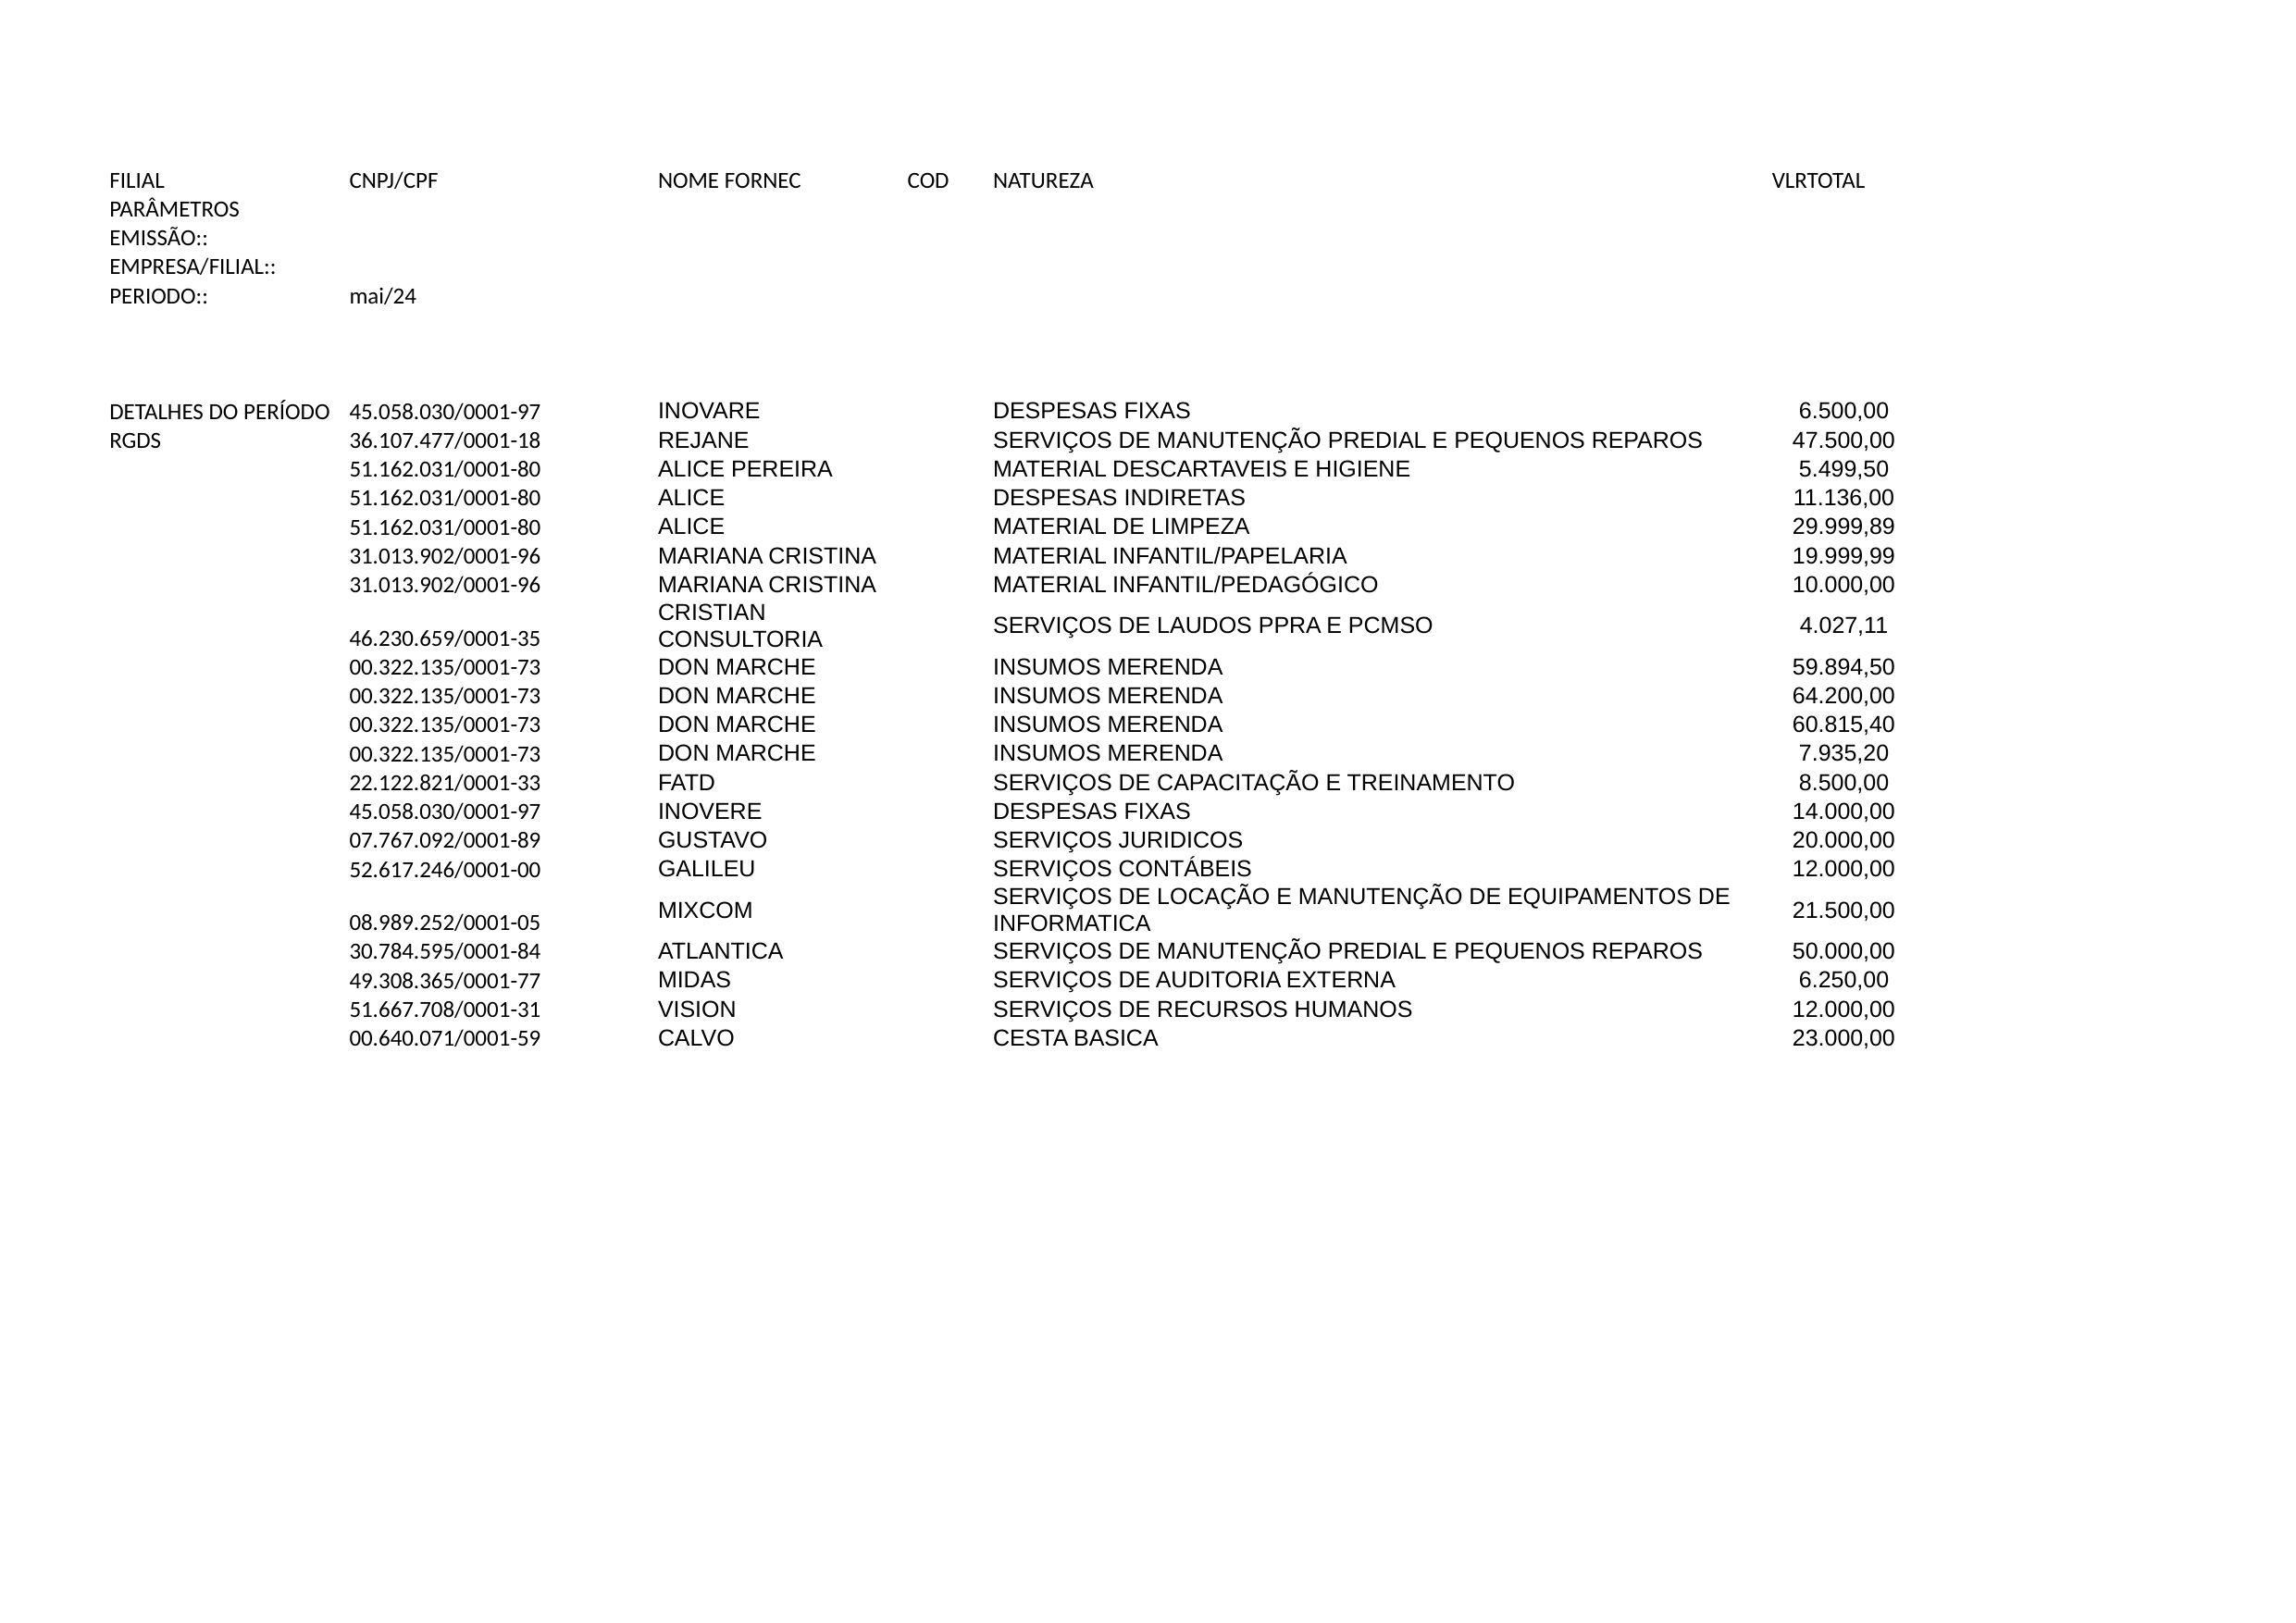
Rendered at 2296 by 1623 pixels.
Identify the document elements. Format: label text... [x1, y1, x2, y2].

table_cell DON MARCHE [655, 710, 904, 738]
table_cell 30.784.595/0001-84 [346, 936, 655, 965]
table_cell [904, 193, 990, 223]
table_cell FILIAL [106, 165, 346, 193]
table_cell 22.122.821/0001-33 [346, 767, 655, 797]
table_cell 45.058.030/0001-97 [346, 396, 655, 425]
table_cell MARIANA CRISTINA [655, 570, 904, 599]
table_cell EMISSÃO:: [106, 223, 346, 252]
table_cell 07.767.092/0001-89 [346, 825, 655, 854]
table_cell 00.640.071/0001-59 [346, 1023, 655, 1052]
table_cell [106, 738, 346, 767]
table_cell [655, 252, 904, 280]
table_cell [106, 309, 346, 339]
table_cell [1769, 223, 1918, 252]
table_cell [655, 280, 904, 309]
table_cell [904, 651, 990, 681]
table_cell [1769, 252, 1918, 280]
table_cell 51.667.708/0001-31 [346, 994, 655, 1023]
table_cell 23.000,00 [1769, 1023, 1918, 1052]
table_cell COD [904, 165, 990, 193]
table_cell [655, 367, 904, 396]
table_cell [904, 710, 990, 738]
table_cell CESTA BASICA [990, 1023, 1769, 1052]
table_cell DON MARCHE [655, 651, 904, 681]
table_cell 50.000,00 [1769, 936, 1918, 965]
table_cell 59.894,50 [1769, 651, 1918, 681]
table_cell [904, 965, 990, 994]
table_header [106, 136, 1918, 165]
table_cell [346, 252, 655, 280]
table_cell [1769, 280, 1918, 309]
table_cell INSUMOS MERENDA [990, 738, 1769, 767]
table_cell SERVIÇOS DE LAUDOS PPRA E PCMSO [990, 599, 1769, 651]
table_cell 10.000,00 [1769, 570, 1918, 599]
table_cell [904, 252, 990, 280]
table_cell 51.162.031/0001-80 [346, 454, 655, 483]
table_cell RGDS [106, 425, 346, 454]
table_cell SERVIÇOS JURIDICOS [990, 825, 1769, 854]
table_cell EMPRESA/FILIAL:: [106, 252, 346, 280]
table_cell [106, 767, 346, 797]
table_cell 64.200,00 [1769, 681, 1918, 710]
table_cell [106, 825, 346, 854]
table_cell 00.322.135/0001-73 [346, 738, 655, 767]
table_cell [655, 193, 904, 223]
table_cell INOVARE [655, 396, 904, 425]
table_cell [990, 367, 1769, 396]
table_cell MIXCOM [655, 883, 904, 936]
table_cell 8.500,00 [1769, 767, 1918, 797]
table_cell FATD [655, 767, 904, 797]
table_cell [106, 454, 346, 483]
table_cell [990, 193, 1769, 223]
table_cell [106, 1023, 346, 1052]
table_cell VISION [655, 994, 904, 1023]
table_cell CNPJ/CPF [346, 165, 655, 193]
table_cell INSUMOS MERENDA [990, 681, 1769, 710]
table_cell CRISTIAN CONSULTORIA [655, 599, 904, 651]
table_cell mai/24 [346, 280, 655, 309]
table_cell [655, 339, 904, 367]
table_cell 6.250,00 [1769, 965, 1918, 994]
table_cell 7.935,20 [1769, 738, 1918, 767]
table_cell 47.500,00 [1769, 425, 1918, 454]
table_cell DESPESAS FIXAS [990, 797, 1769, 825]
table_cell 29.999,89 [1769, 512, 1918, 540]
table_cell [106, 883, 346, 936]
table_cell [106, 540, 346, 570]
table_cell [904, 767, 990, 797]
table_cell CALVO [655, 1023, 904, 1052]
table_cell [904, 309, 990, 339]
table_cell 00.322.135/0001-73 [346, 710, 655, 738]
table_cell [990, 252, 1769, 280]
table_cell DON MARCHE [655, 738, 904, 767]
table_cell 6.500,00 [1769, 396, 1918, 425]
table_cell 08.989.252/0001-05 [346, 883, 655, 936]
table_cell [106, 710, 346, 738]
table_cell DESPESAS FIXAS [990, 396, 1769, 425]
table_cell 11.136,00 [1769, 483, 1918, 512]
table_cell 14.000,00 [1769, 797, 1918, 825]
table_cell MATERIAL DESCARTAVEIS E HIGIENE [990, 454, 1769, 483]
table_cell SERVIÇOS DE MANUTENÇÃO PREDIAL E PEQUENOS REPAROS [990, 425, 1769, 454]
table_cell PERIODO:: [106, 280, 346, 309]
table_cell [904, 280, 990, 309]
table_cell 4.027,11 [1769, 599, 1918, 651]
table_cell VLRTOTAL [1769, 165, 1918, 193]
table_cell [904, 936, 990, 965]
table_cell DETALHES DO PERÍODO [106, 396, 346, 425]
table_cell [990, 309, 1769, 339]
table_cell [904, 367, 990, 396]
table_cell [106, 797, 346, 825]
table_cell [346, 367, 655, 396]
table_cell SERVIÇOS DE CAPACITAÇÃO E TREINAMENTO [990, 767, 1769, 797]
table_cell INSUMOS MERENDA [990, 651, 1769, 681]
table_cell ATLANTICA [655, 936, 904, 965]
table_cell 12.000,00 [1769, 994, 1918, 1023]
table_cell [106, 936, 346, 965]
table_cell 00.322.135/0001-73 [346, 651, 655, 681]
table_cell SERVIÇOS DE LOCAÇÃO E MANUTENÇÃO DE EQUIPAMENTOS DE INFORMATICA [990, 883, 1769, 936]
table_cell 51.162.031/0001-80 [346, 512, 655, 540]
table_cell 12.000,00 [1769, 854, 1918, 883]
table_cell [346, 309, 655, 339]
table_cell [904, 681, 990, 710]
table_cell SERVIÇOS DE RECURSOS HUMANOS [990, 994, 1769, 1023]
table_cell [904, 738, 990, 767]
table_cell INOVERE [655, 797, 904, 825]
table_cell [1769, 367, 1918, 396]
table_cell SERVIÇOS DE AUDITORIA EXTERNA [990, 965, 1769, 994]
table_cell ALICE [655, 483, 904, 512]
table_cell 5.499,50 [1769, 454, 1918, 483]
table_cell 36.107.477/0001-18 [346, 425, 655, 454]
table_cell [106, 965, 346, 994]
table_cell 20.000,00 [1769, 825, 1918, 854]
table_cell SERVIÇOS DE MANUTENÇÃO PREDIAL E PEQUENOS REPAROS [990, 936, 1769, 965]
table_cell [904, 425, 990, 454]
table_cell [106, 599, 346, 651]
table_cell MATERIAL INFANTIL/PAPELARIA [990, 540, 1769, 570]
table_cell 31.013.902/0001-96 [346, 540, 655, 570]
table_cell [106, 651, 346, 681]
table_cell [106, 483, 346, 512]
table_cell [346, 193, 655, 223]
table_cell [106, 994, 346, 1023]
table_cell [990, 223, 1769, 252]
table_cell [904, 454, 990, 483]
table_cell [904, 883, 990, 936]
table_cell 52.617.246/0001-00 [346, 854, 655, 883]
table_cell [904, 570, 990, 599]
table_cell 60.815,40 [1769, 710, 1918, 738]
table_cell [904, 483, 990, 512]
table_cell [904, 396, 990, 425]
table_cell [904, 994, 990, 1023]
table_cell MATERIAL DE LIMPEZA [990, 512, 1769, 540]
table_cell [904, 540, 990, 570]
table_cell PARÂMETROS [106, 193, 346, 223]
table_cell [904, 512, 990, 540]
table_cell 00.322.135/0001-73 [346, 681, 655, 710]
table_cell 49.308.365/0001-77 [346, 965, 655, 994]
table_cell [106, 854, 346, 883]
table_cell DON MARCHE [655, 681, 904, 710]
table_cell MARIANA CRISTINA [655, 540, 904, 570]
table_cell MIDAS [655, 965, 904, 994]
table_cell 19.999,99 [1769, 540, 1918, 570]
table_cell [904, 599, 990, 651]
table_cell 45.058.030/0001-97 [346, 797, 655, 825]
table_cell [1769, 309, 1918, 339]
table_cell ALICE [655, 512, 904, 540]
table_cell [346, 339, 655, 367]
table_cell SERVIÇOS CONTÁBEIS [990, 854, 1769, 883]
table_cell [904, 854, 990, 883]
table_cell GALILEU [655, 854, 904, 883]
table_cell [904, 825, 990, 854]
table_cell [106, 367, 346, 396]
table_cell NATUREZA [990, 165, 1769, 193]
table_cell [904, 797, 990, 825]
table_cell [904, 339, 990, 367]
table_cell GUSTAVO [655, 825, 904, 854]
table_cell [904, 1023, 990, 1052]
table_cell 46.230.659/0001-35 [346, 599, 655, 651]
table_cell [346, 223, 655, 252]
table_cell [106, 681, 346, 710]
table_cell DESPESAS INDIRETAS [990, 483, 1769, 512]
table_cell [655, 223, 904, 252]
table_cell ALICE PEREIRA [655, 454, 904, 483]
table_cell INSUMOS MERENDA [990, 710, 1769, 738]
table_cell [1769, 193, 1918, 223]
table_cell 31.013.902/0001-96 [346, 570, 655, 599]
table_cell [1769, 339, 1918, 367]
table_cell NOME FORNEC [655, 165, 904, 193]
table_cell [990, 339, 1769, 367]
table_cell [655, 309, 904, 339]
table_cell 21.500,00 [1769, 883, 1918, 936]
table_cell [990, 280, 1769, 309]
table_cell 51.162.031/0001-80 [346, 483, 655, 512]
table_cell [106, 512, 346, 540]
table_cell [106, 339, 346, 367]
table_cell MATERIAL INFANTIL/PEDAGÓGICO [990, 570, 1769, 599]
table_cell REJANE [655, 425, 904, 454]
table_cell [904, 223, 990, 252]
table_cell [106, 570, 346, 599]
